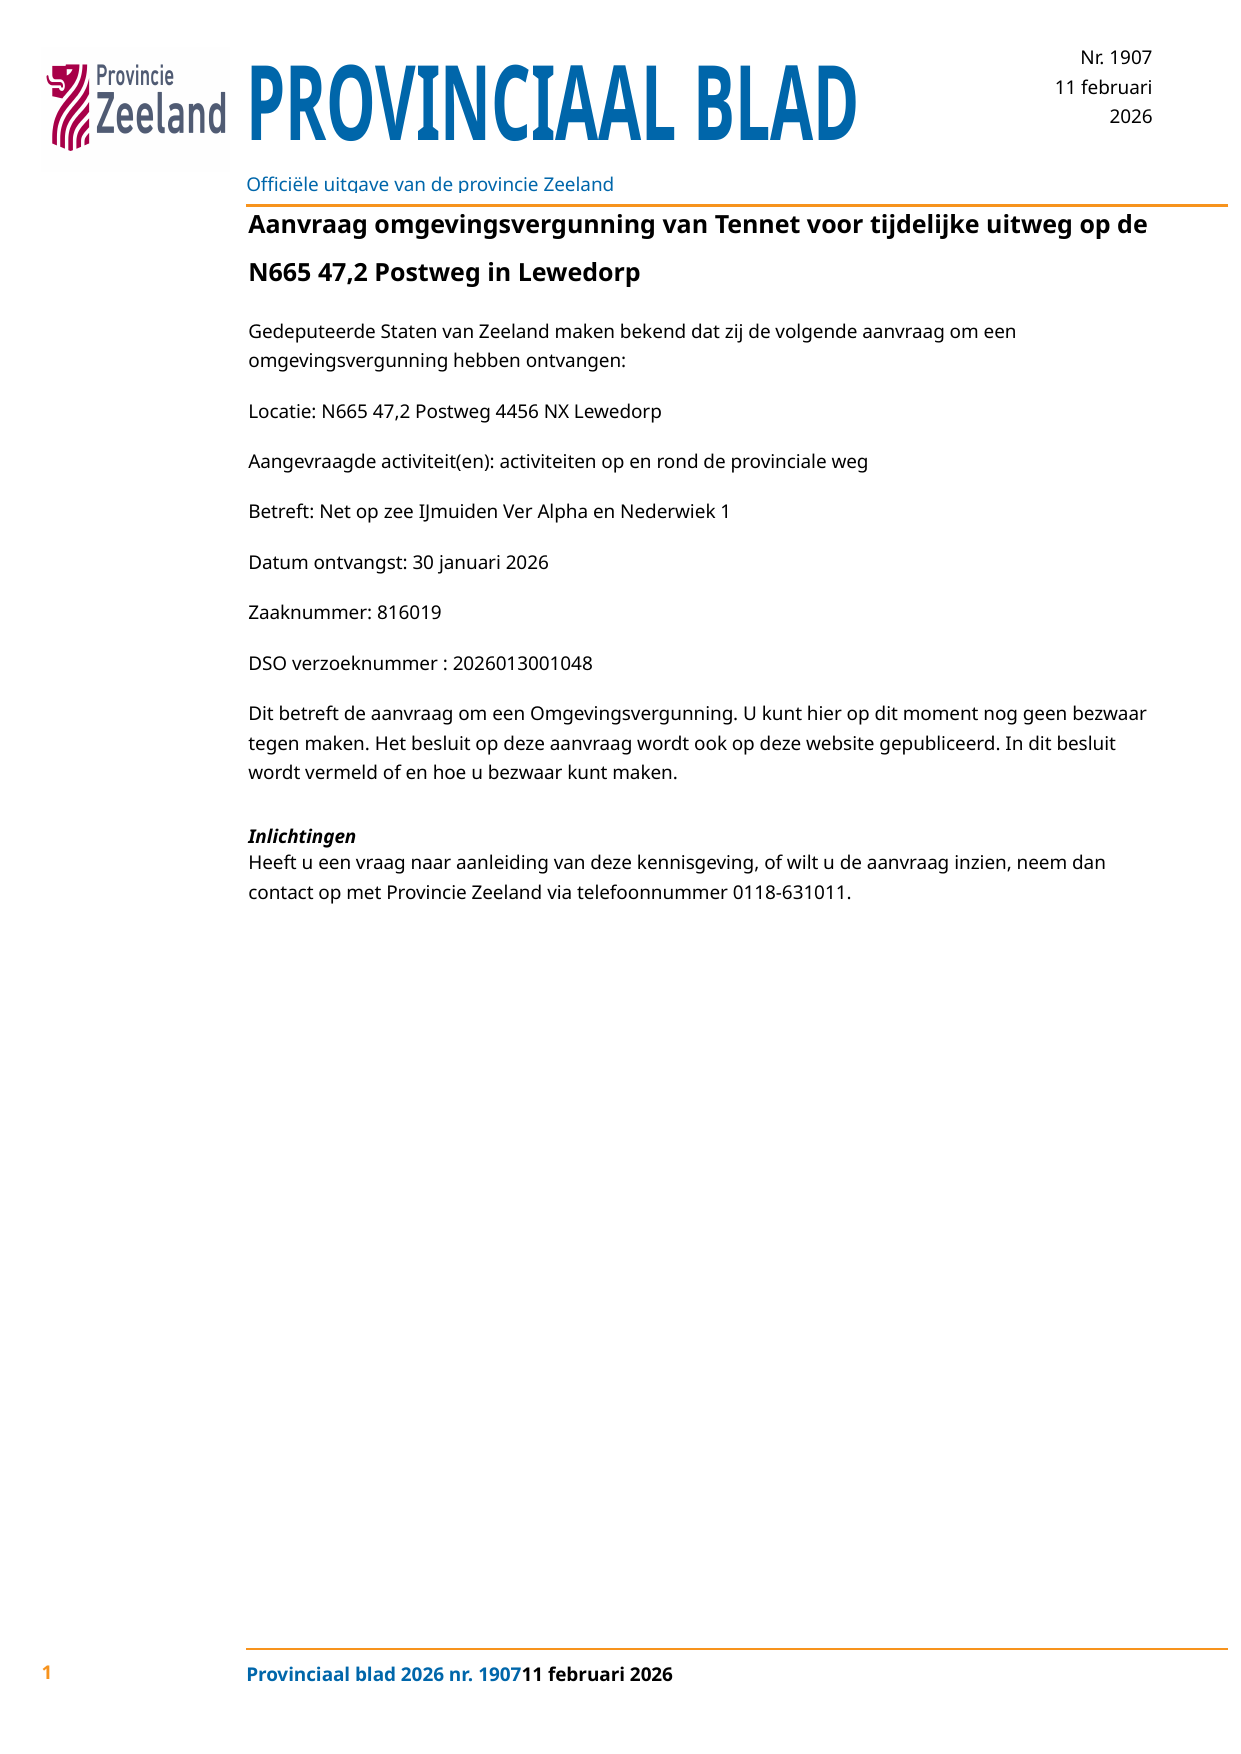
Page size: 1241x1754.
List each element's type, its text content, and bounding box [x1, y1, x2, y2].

text Datum ontvangst: 30 januari 2026 [248, 549, 1152, 575]
text Aanvraag omgevingsvergunning van Tennet voor tijdelijke uitweg op de N665 47,2 Postweg in Lewedorp [248, 207, 1152, 288]
text Zaaknummer: 816019 [248, 599, 1152, 625]
text Dit betreft de aanvraag om een Omgevingsvergunning. U kunt hier op dit moment nog geen bezwaar tegen maken. Het besluit op deze aanvraag wordt ook op deze website gepubliceerd. In dit besluit wordt vermeld of en hoe u bezwaar kunt maken. [248, 700, 1152, 785]
text Locatie: N665 47,2 Postweg 4456 NX Lewedorp [248, 398, 1152, 424]
text Betreft: Net op zee IJmuiden Ver Alpha en Nederwiek 1 [248, 499, 1152, 524]
text Gedeputeerde Staten van Zeeland maken bekend dat zij de volgende aanvraag om een omgevingsvergunning hebben ontvangen: [248, 318, 1152, 373]
text Inlichtingen [248, 823, 1152, 849]
text Heeft u een vraag naar aanleiding van deze kennisgeving, of wilt u de aanvraag inzien, neem dan contact op met Provincie Zeeland via telefoonnummer 0118-631011. [248, 849, 1152, 904]
text DSO verzoeknummer : 2026013001048 [248, 650, 1152, 676]
picture [41, 47, 231, 172]
text Aangevraagde activiteit(en): activiteiten op en rond de provinciale weg [248, 448, 1152, 474]
